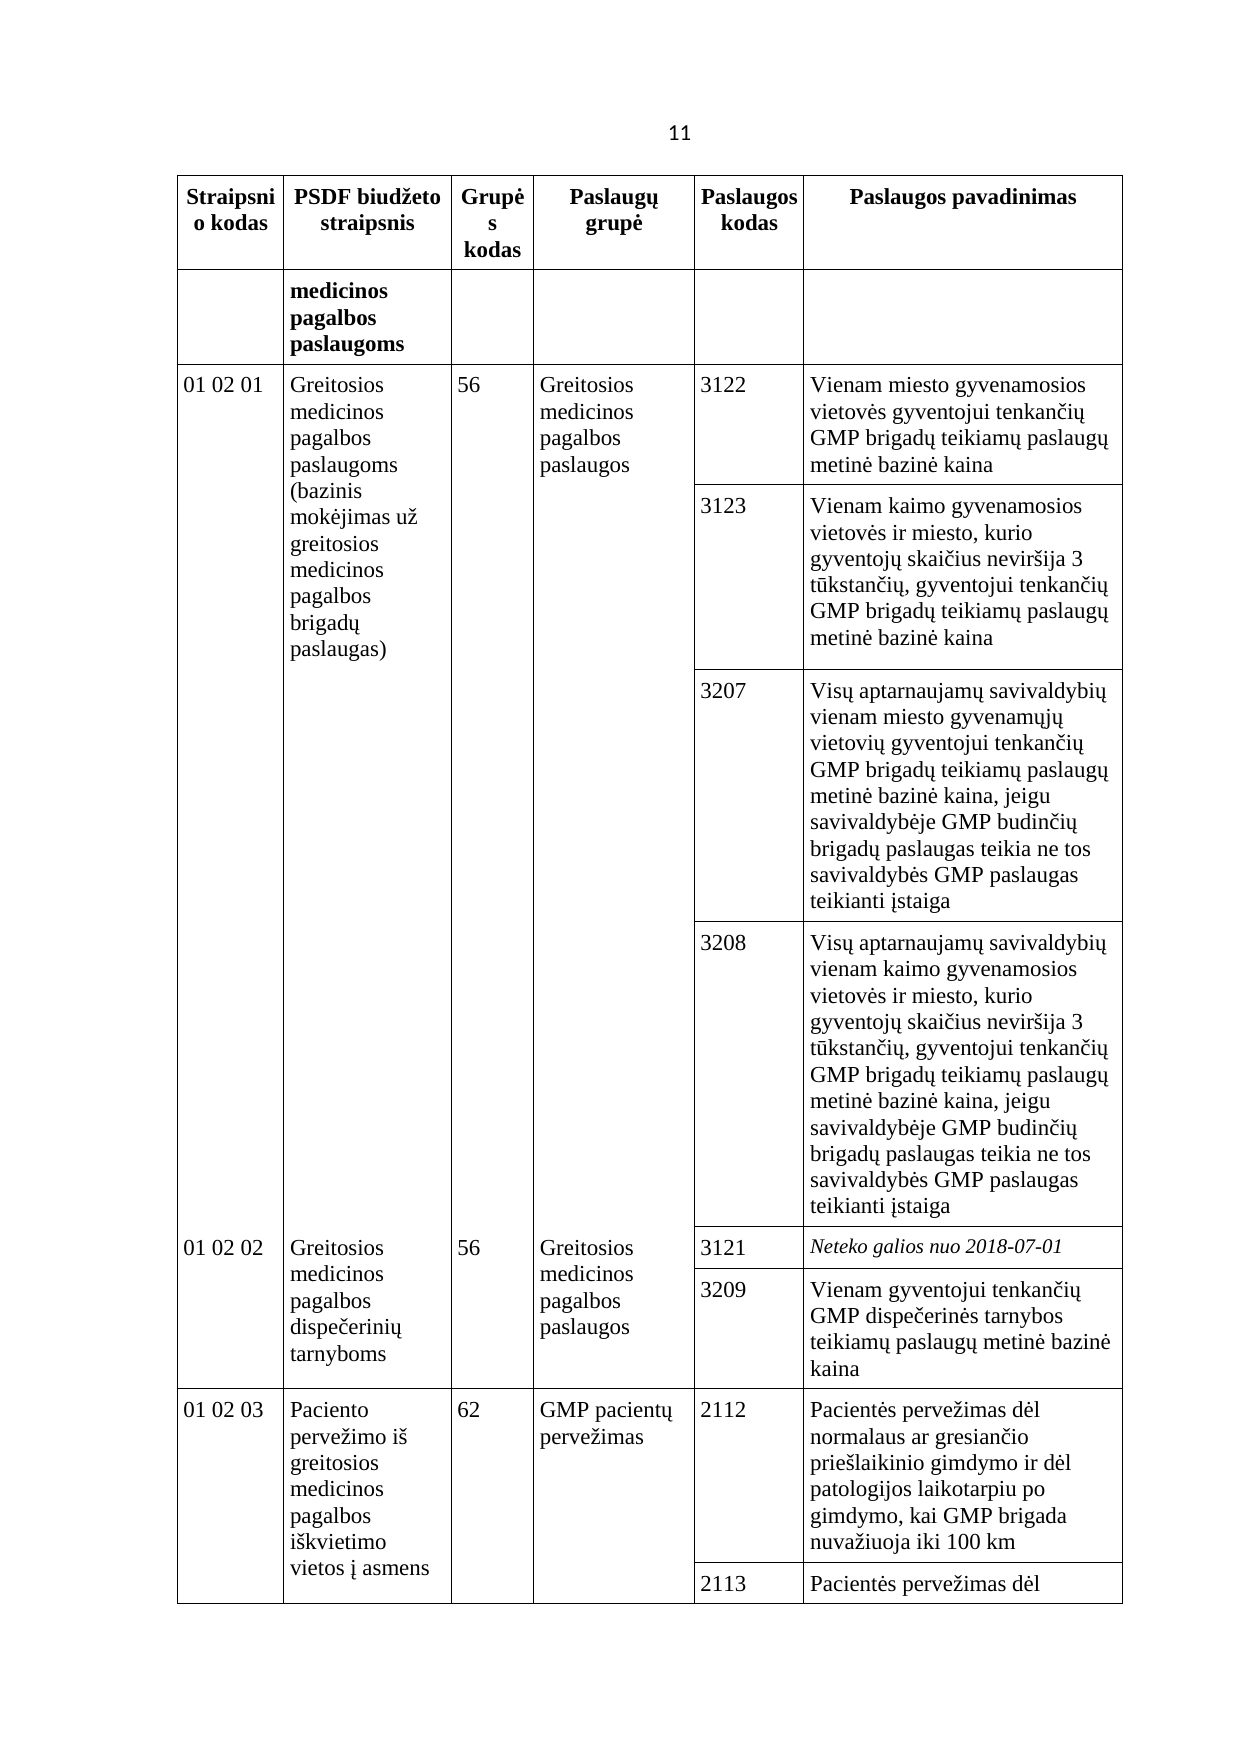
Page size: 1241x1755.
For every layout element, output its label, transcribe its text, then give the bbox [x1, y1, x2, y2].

table_cell 3207 [695, 670, 803, 921]
table_cell Vienam miesto gyvenamosios vietovės gyventojui tenkančių GMP brigadų teikiamų paslaugų metinė bazinė kaina [804, 365, 1122, 484]
table_cell Greitosios medicinos pagalbos paslaugos [534, 1226, 694, 1388]
table_cell [178, 1562, 283, 1603]
table_cell 56 [452, 365, 533, 668]
table_cell [284, 669, 451, 1226]
table_cell [178, 669, 283, 1226]
table_cell [178, 270, 283, 363]
table_cell 3121 [695, 1227, 803, 1268]
table_cell 01 02 02 [178, 1226, 283, 1388]
table_header Grupės kodas [452, 176, 533, 269]
table_cell [452, 270, 533, 363]
table_cell Greitosios medicinos pagalbos dispečerinių tarnyboms [284, 1226, 451, 1388]
table_cell [534, 1562, 694, 1603]
table_cell GMP pacientų pervežimas [534, 1389, 694, 1562]
table_cell medicinos pagalbos paslaugoms [284, 270, 451, 363]
table_cell [695, 270, 803, 363]
table_header PSDF biudžeto straipsnis [284, 176, 451, 269]
table_cell [452, 669, 533, 1226]
table_cell [534, 270, 694, 363]
table_header Straipsnio kodas [178, 176, 283, 269]
table_cell Vienam gyventojui tenkančių GMP dispečerinės tarnybos teikiamų paslaugų metinė bazinė kaina [804, 1269, 1122, 1388]
table_cell 3122 [695, 365, 803, 484]
table_cell 56 [452, 1226, 533, 1388]
table_cell 01 02 01 [178, 365, 283, 668]
table_cell Visų aptarnaujamų savivaldybių vienam kaimo gyvenamosios vietovės ir miesto, kurio gyventojų skaičius neviršija 3 tūkstančių, gyventojui tenkančių GMP brigadų teikiamų paslaugų metinė bazinė kaina, jeigu savivaldybėje GMP budinčių brigadų paslaugas teikia ne tos savivaldybės GMP paslaugas teikianti įstaiga [804, 922, 1122, 1226]
table_cell Paciento pervežimo iš greitosios medicinos pagalbos iškvietimo vietos į asmens [284, 1389, 451, 1603]
table_cell Neteko galios nuo 2018-07-01 [804, 1227, 1122, 1268]
table_cell 2112 [695, 1389, 803, 1562]
table_cell Pacientės pervežimas dėl normalaus ar gresiančio priešlaikinio gimdymo ir dėl patologijos laikotarpiu po gimdymo, kai GMP brigada nuvažiuoja iki 100 km [804, 1389, 1122, 1562]
table_cell Pacientės pervežimas dėl [804, 1563, 1122, 1603]
table_cell 3209 [695, 1269, 803, 1388]
table_cell Greitosios medicinos pagalbos paslaugos [534, 365, 694, 668]
table_cell Visų aptarnaujamų savivaldybių vienam miesto gyvenamųjų vietovių gyventojui tenkančių GMP brigadų teikiamų paslaugų metinė bazinė kaina, jeigu savivaldybėje GMP budinčių brigadų paslaugas teikia ne tos savivaldybės GMP paslaugas teikianti įstaiga [804, 670, 1122, 921]
table_header Paslaugos pavadinimas [804, 176, 1122, 269]
table_cell [804, 270, 1122, 363]
table_header Paslaugų grupė [534, 176, 694, 269]
table_cell 62 [452, 1389, 533, 1562]
table_cell 01 02 03 [178, 1389, 283, 1562]
table_cell Vienam kaimo gyvenamosios vietovės ir miesto, kurio gyventojų skaičius neviršija 3 tūkstančių, gyventojui tenkančių GMP brigadų teikiamų paslaugų metinė bazinė kaina [804, 485, 1122, 668]
table_cell Greitosios medicinos pagalbos paslaugoms (bazinis mokėjimas už greitosios medicinos pagalbos brigadų paslaugas) [284, 365, 451, 668]
table_cell 3123 [695, 485, 803, 668]
table_header Paslaugos kodas [695, 176, 803, 269]
table_cell 3208 [695, 922, 803, 1226]
table_cell [452, 1562, 533, 1603]
table_cell 2113 [695, 1563, 803, 1603]
table_cell [534, 669, 694, 1226]
